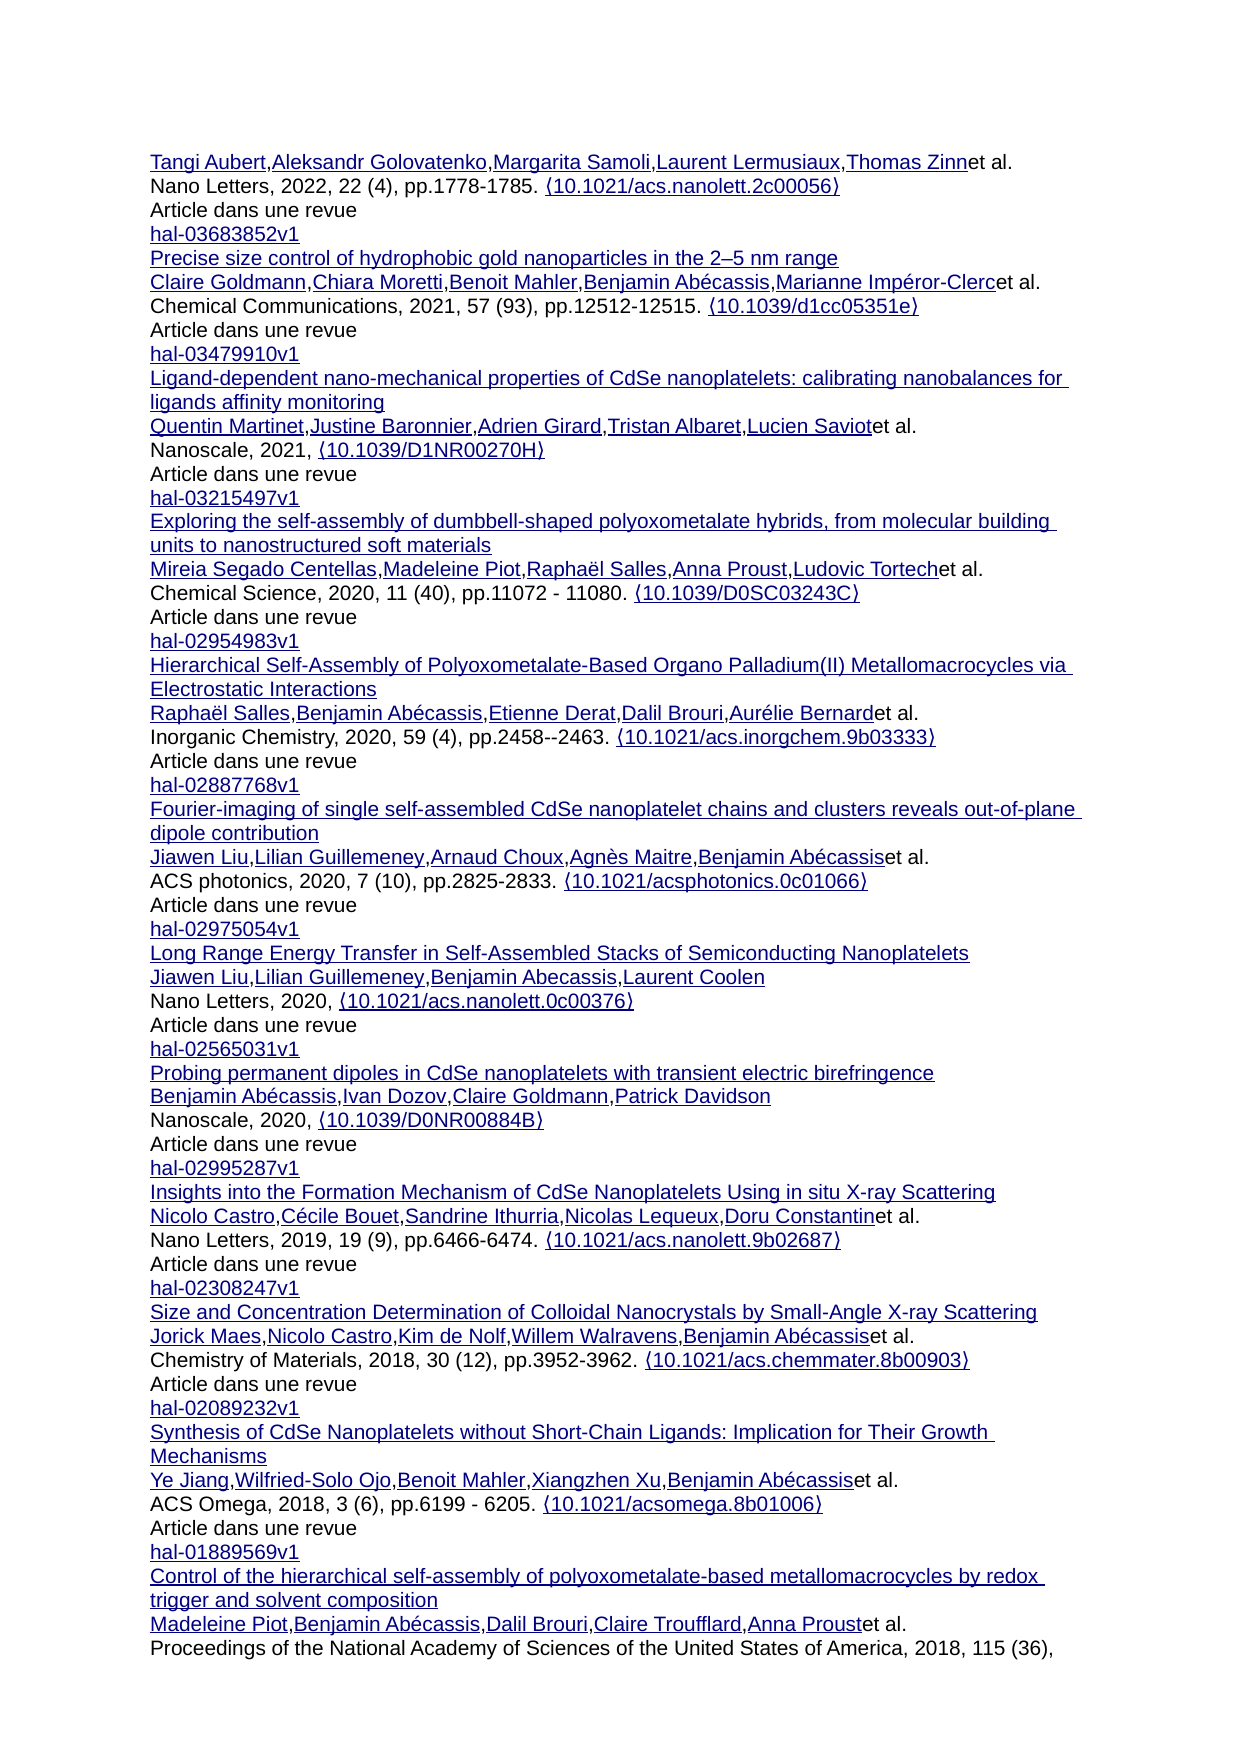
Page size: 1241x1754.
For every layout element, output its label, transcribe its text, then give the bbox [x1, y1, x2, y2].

table_cell Long Range Energy Transfer in Self-Assembled Stacks of Semiconducting Nanoplatelets Jiawen Liu,Lilian Guillemeney,Benjamin Abecassis,Laurent Coolen Nano Letters, 2020, ⟨10.1021/acs.nanolett.0c00376⟩ Article dans une revue hal-02565031v1 [150, 941, 1090, 1060]
table_cell Ligand-dependent nano-mechanical properties of CdSe nanoplatelets: calibrating nanobalances for ligands affinity monitoring Quentin Martinet,Justine Baronnier,Adrien Girard,Tristan Albaret,Lucien Saviotet al. Nanoscale, 2021, ⟨10.1039/D1NR00270H⟩ Article dans une revue hal-03215497v1 [150, 366, 1090, 509]
table_cell Probing permanent dipoles in CdSe nanoplatelets with transient electric birefringence Benjamin Abécassis,Ivan Dozov,Claire Goldmann,Patrick Davidson Nanoscale, 2020, ⟨10.1039/D0NR00884B⟩ Article dans une revue hal-02995287v1 [150, 1060, 1090, 1180]
table_cell Exploring the self-assembly of dumbbell-shaped polyoxometalate hybrids, from molecular building units to nanostructured soft materials Mireia Segado Centellas,Madeleine Piot,Raphaël Salles,Anna Proust,Ludovic Tortechet al. Chemical Science, 2020, 11 (40), pp.11072 - 11080. ⟨10.1039/D0SC03243C⟩ Article dans une revue hal-02954983v1 [150, 509, 1090, 653]
table_cell Control of the hierarchical self-assembly of polyoxometalate-based metallomacrocycles by redox trigger and solvent composition Madeleine Piot,Benjamin Abécassis,Dalil Brouri,Claire Troufflard,Anna Proustet al. Proceedings of the National Academy of Sciences of the United States of America, 2018, 115 (36), [150, 1564, 1090, 1659]
table_cell Hierarchical Self-Assembly of Polyoxometalate-Based Organo Palladium(II) Metallomacrocycles via Electrostatic Interactions Raphaël Salles,Benjamin Abécassis,Etienne Derat,Dalil Brouri,Aurélie Bernardet al. Inorganic Chemistry, 2020, 59 (4), pp.2458--2463. ⟨10.1021/acs.inorgchem.9b03333⟩ Article dans une revue hal-02887768v1 [150, 653, 1090, 797]
table_cell Precise size control of hydrophobic gold nanoparticles in the 2–5 nm range Claire Goldmann,Chiara Moretti,Benoit Mahler,Benjamin Abécassis,Marianne Impéror-Clercet al. Chemical Communications, 2021, 57 (93), pp.12512-12515. ⟨10.1039/d1cc05351e⟩ Article dans une revue hal-03479910v1 [150, 246, 1090, 366]
table_cell Tangi Aubert,Aleksandr Golovatenko,Margarita Samoli,Laurent Lermusiaux,Thomas Zinnet al. Nano Letters, 2022, 22 (4), pp.1778-1785. ⟨10.1021/acs.nanolett.2c00056⟩ Article dans une revue hal-03683852v1 [150, 150, 1090, 246]
table_cell Fourier-imaging of single self-assembled CdSe nanoplatelet chains and clusters reveals out-of-plane dipole contribution Jiawen Liu,Lilian Guillemeney,Arnaud Choux,Agnès Maitre,Benjamin Abécassiset al. ACS photonics, 2020, 7 (10), pp.2825-2833. ⟨10.1021/acsphotonics.0c01066⟩ Article dans une revue hal-02975054v1 [150, 797, 1090, 941]
table_cell Synthesis of CdSe Nanoplatelets without Short-Chain Ligands: Implication for Their Growth Mechanisms Ye Jiang,Wilfried-Solo Ojo,Benoit Mahler,Xiangzhen Xu,Benjamin Abécassiset al. ACS Omega, 2018, 3 (6), pp.6199 - 6205. ⟨10.1021/acsomega.8b01006⟩ Article dans une revue hal-01889569v1 [150, 1420, 1090, 1563]
table_cell Size and Concentration Determination of Colloidal Nanocrystals by Small-Angle X-ray Scattering Jorick Maes,Nicolo Castro,Kim de Nolf,Willem Walravens,Benjamin Abécassiset al. Chemistry of Materials, 2018, 30 (12), pp.3952-3962. ⟨10.1021/acs.chemmater.8b00903⟩ Article dans une revue hal-02089232v1 [150, 1300, 1090, 1420]
table_cell Insights into the Formation Mechanism of CdSe Nanoplatelets Using in situ X-ray Scattering Nicolo Castro,Cécile Bouet,Sandrine Ithurria,Nicolas Lequeux,Doru Constantinet al. Nano Letters, 2019, 19 (9), pp.6466-6474. ⟨10.1021/acs.nanolett.9b02687⟩ Article dans une revue hal-02308247v1 [150, 1180, 1090, 1300]
